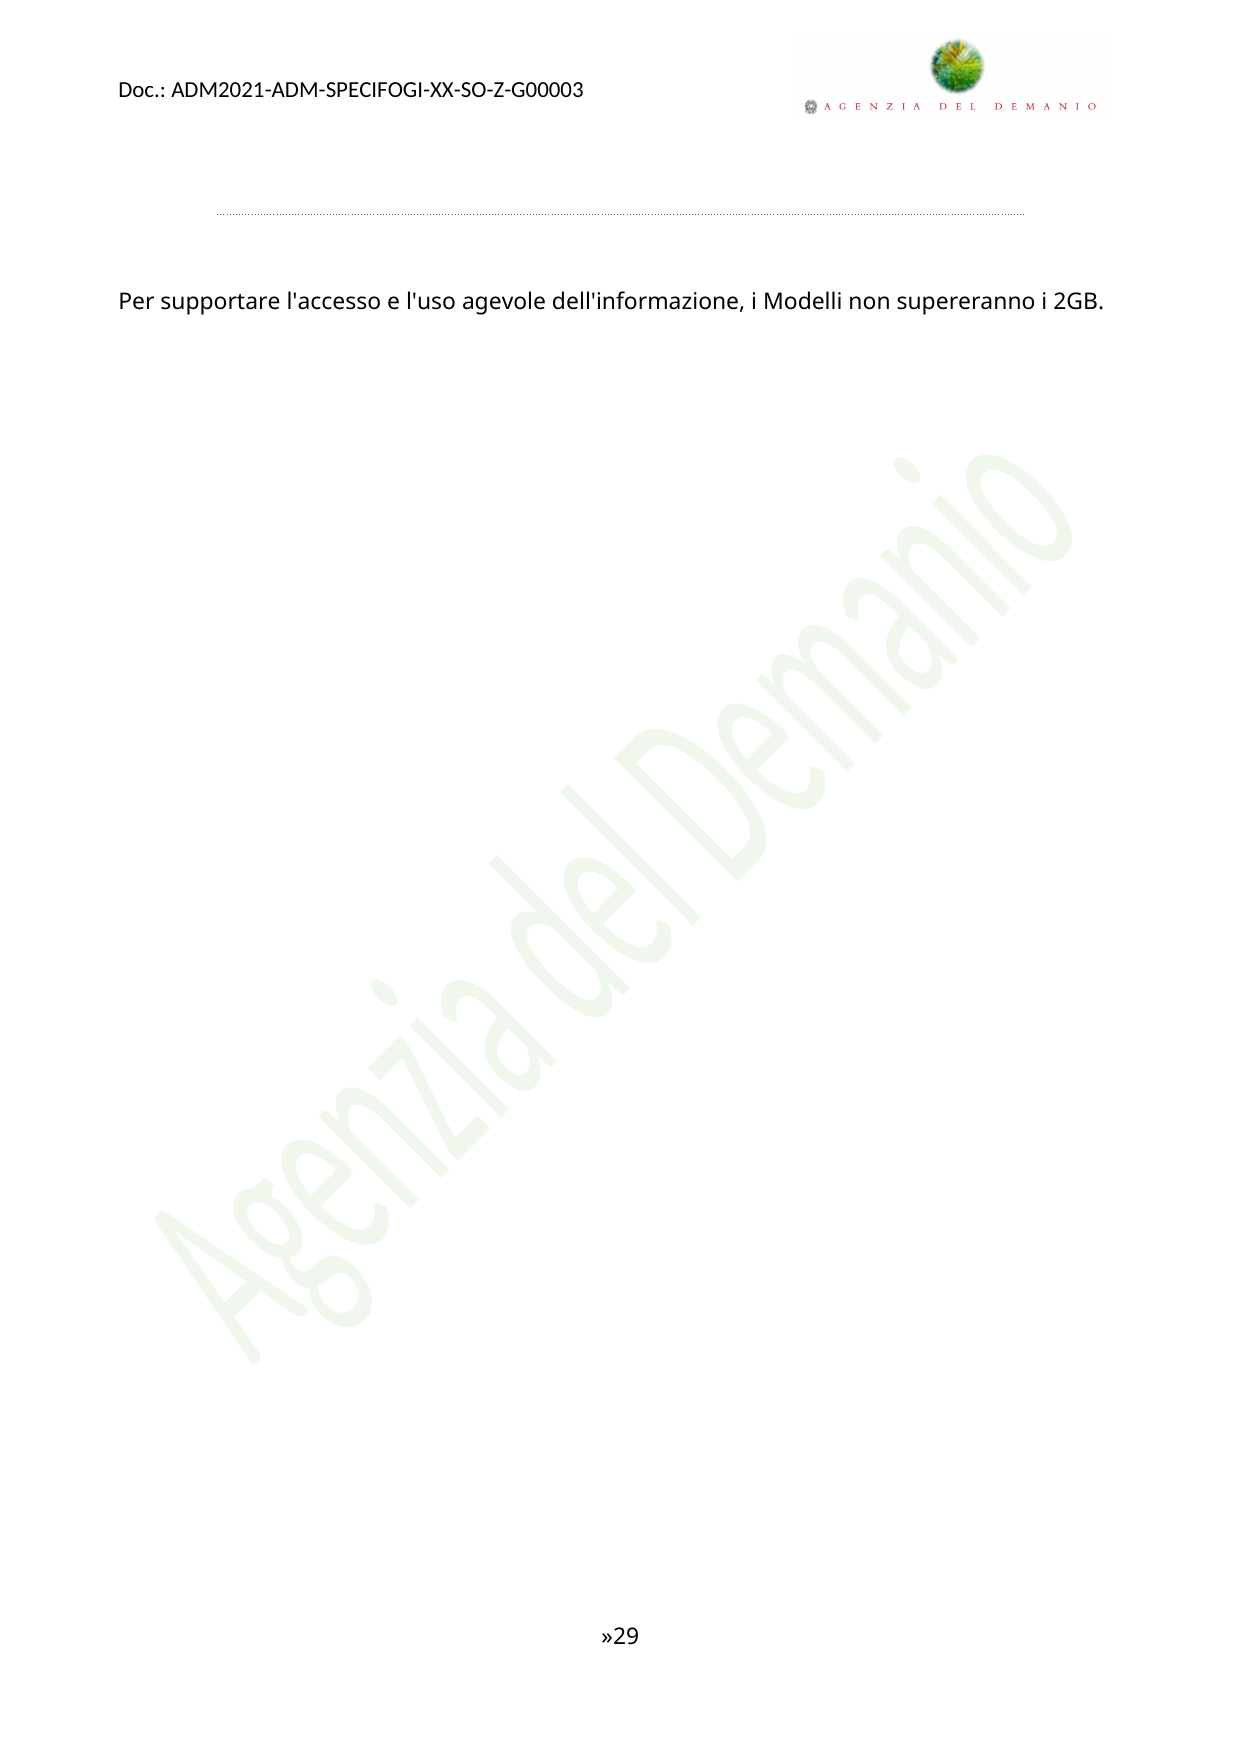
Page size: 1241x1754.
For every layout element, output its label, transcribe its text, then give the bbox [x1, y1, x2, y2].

text Per supportare l'accesso e l'uso agevole dell'informazione, i Modelli non supereranno i 2GB. [118, 285, 1122, 316]
